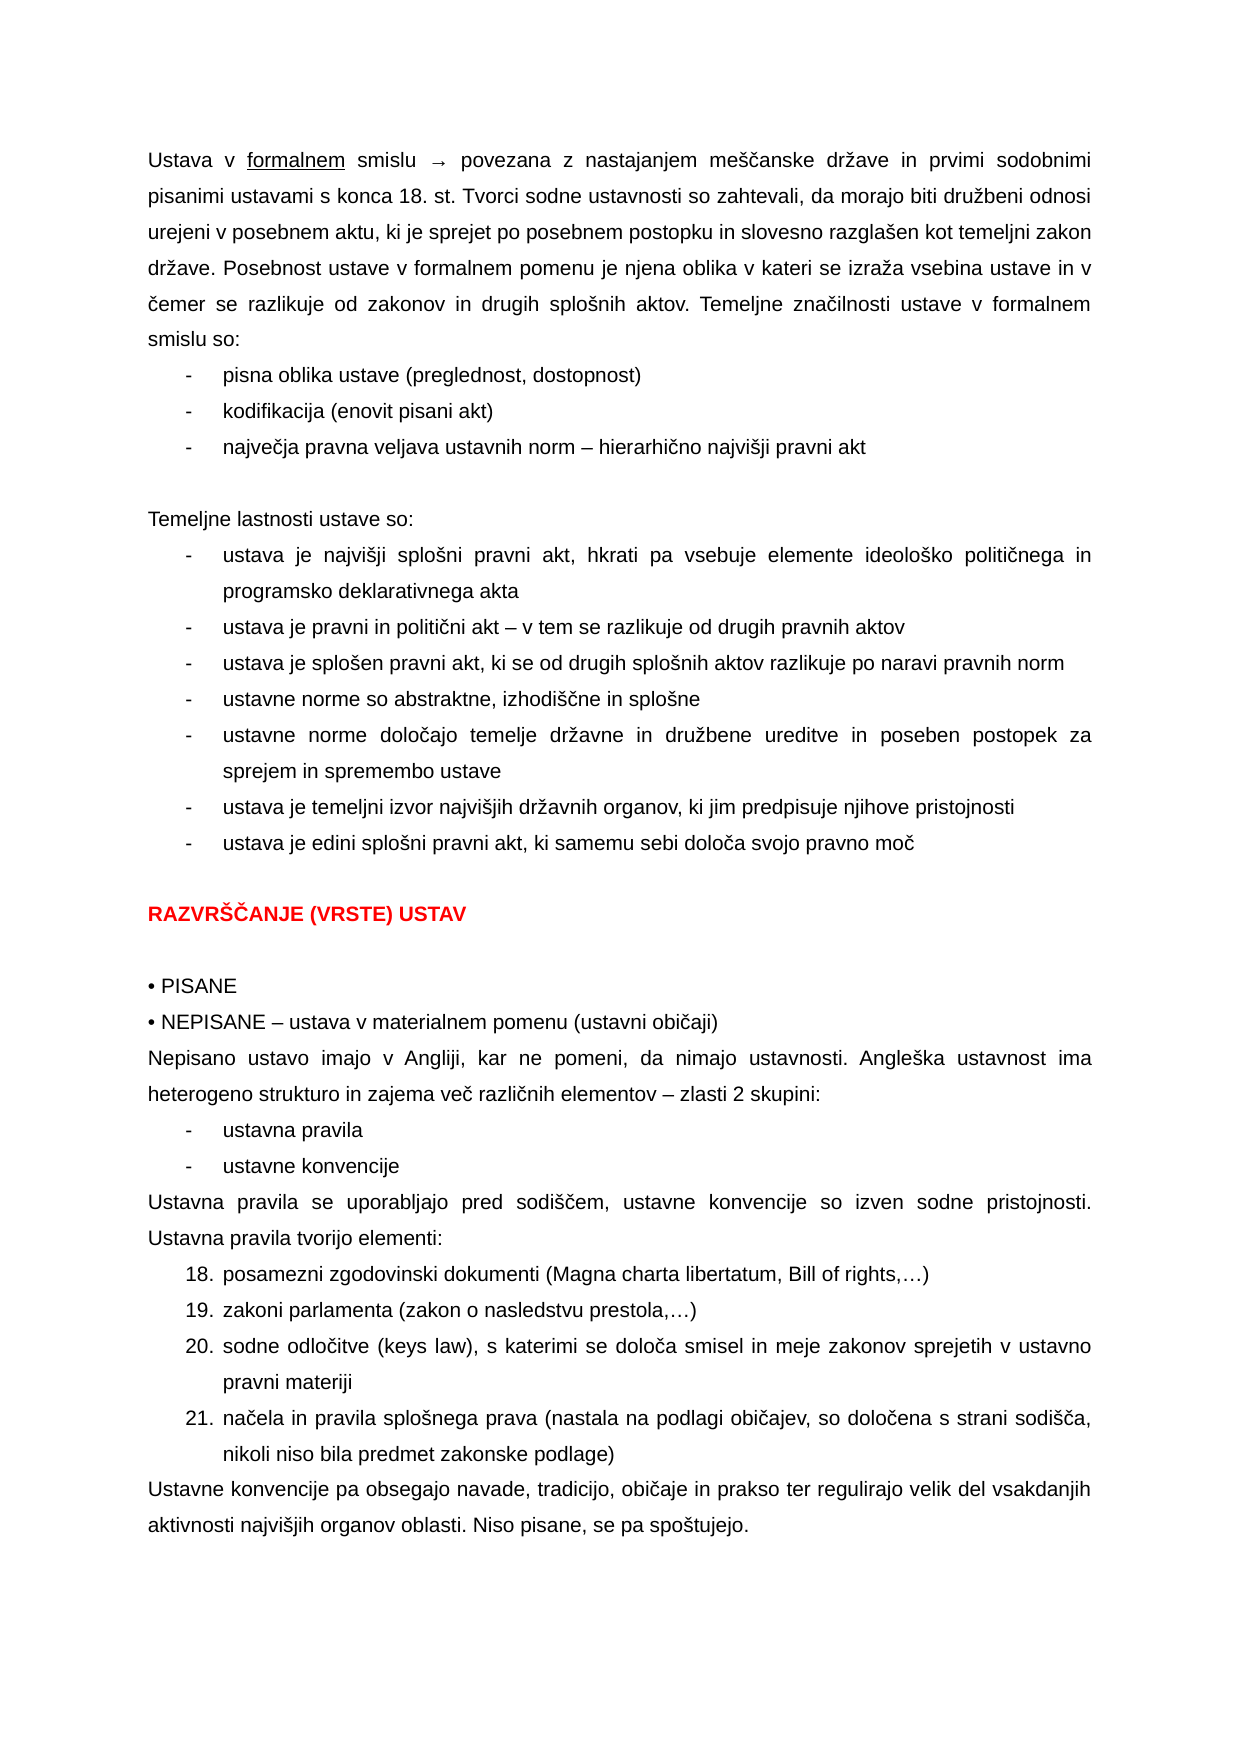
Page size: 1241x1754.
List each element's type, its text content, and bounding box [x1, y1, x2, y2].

list sodne odločitve (keys law), s katerimi se določa smisel in meje zakonov sprejetih v ustavno pravni materiji [185, 1333, 1093, 1393]
list ustava je edini splošni pravni akt, ki samemu sebi določa svojo pravno moč [185, 830, 1093, 854]
text Ustava v formalnem smislu → povezana z nastajanjem meščanske države in prvimi sodobnimi pisanimi ustavami s konca 18. st. Tvorci sodne ustavnosti so zahtevali, da morajo biti družbeni odnosi urejeni v posebnem aktu, ki je sprejet po posebnem postopku in slovesno razglašen kot temeljni zakon države. Posebnost ustave v formalnem pomenu je njena oblika v kateri se izraža vsebina ustave in v čemer se razlikuje od zakonov in drugih splošnih aktov. Temeljne značilnosti ustave v formalnem smislu so: [148, 148, 1093, 351]
list zakoni parlamenta (zakon o nasledstvu prestola,…) [185, 1298, 1093, 1322]
text Temeljne lastnosti ustave so: [148, 507, 1093, 531]
text • NEPISANE – ustava v materialnem pomenu (ustavni običaji) [148, 1010, 1093, 1034]
list ustava je temeljni izvor najvišjih državnih organov, ki jim predpisuje njihove pristojnosti [185, 794, 1093, 818]
text RAZVRŠČANJE (VRSTE) USTAV [148, 902, 1093, 926]
text Ustavne konvencije pa obsegajo navade, tradicijo, običaje in prakso ter regulirajo velik del vsakdanjih aktivnosti najvišjih organov oblasti. Niso pisane, se pa spoštujejo. [148, 1477, 1093, 1537]
text • PISANE [148, 974, 1093, 998]
text Nepisano ustavo imajo v Angliji, kar ne pomeni, da nimajo ustavnosti. Angleška ustavnost ima heterogeno strukturo in zajema več različnih elementov – zlasti 2 skupini: [148, 1046, 1093, 1106]
text Ustavna pravila se uporabljajo pred sodiščem, ustavne konvencije so izven sodne pristojnosti. Ustavna pravila tvorijo elementi: [148, 1190, 1093, 1250]
list ustava je pravni in politični akt – v tem se razlikuje od drugih pravnih aktov [185, 615, 1093, 639]
list ustavna pravila [185, 1118, 1093, 1142]
list ustavne norme določajo temelje državne in družbene ureditve in poseben postopek za sprejem in spremembo ustave [185, 723, 1093, 782]
list načela in pravila splošnega prava (nastala na podlagi običajev, so določena s strani sodišča, nikoli niso bila predmet zakonske podlage) [185, 1405, 1093, 1465]
list ustava je najvišji splošni pravni akt, hkrati pa vsebuje elemente ideološko političnega in programsko deklarativnega akta [185, 543, 1093, 603]
list pisna oblika ustave (preglednost, dostopnost) [185, 363, 1093, 387]
list ustava je splošen pravni akt, ki se od drugih splošnih aktov razlikuje po naravi pravnih norm [185, 651, 1093, 675]
list posamezni zgodovinski dokumenti (Magna charta libertatum, Bill of rights,…) [185, 1262, 1093, 1286]
list ustavne konvencije [185, 1154, 1093, 1178]
list kodifikacija (enovit pisani akt) [185, 399, 1093, 423]
list največja pravna veljava ustavnih norm – hierarhično najvišji pravni akt [185, 435, 1093, 459]
list ustavne norme so abstraktne, izhodiščne in splošne [185, 687, 1093, 711]
